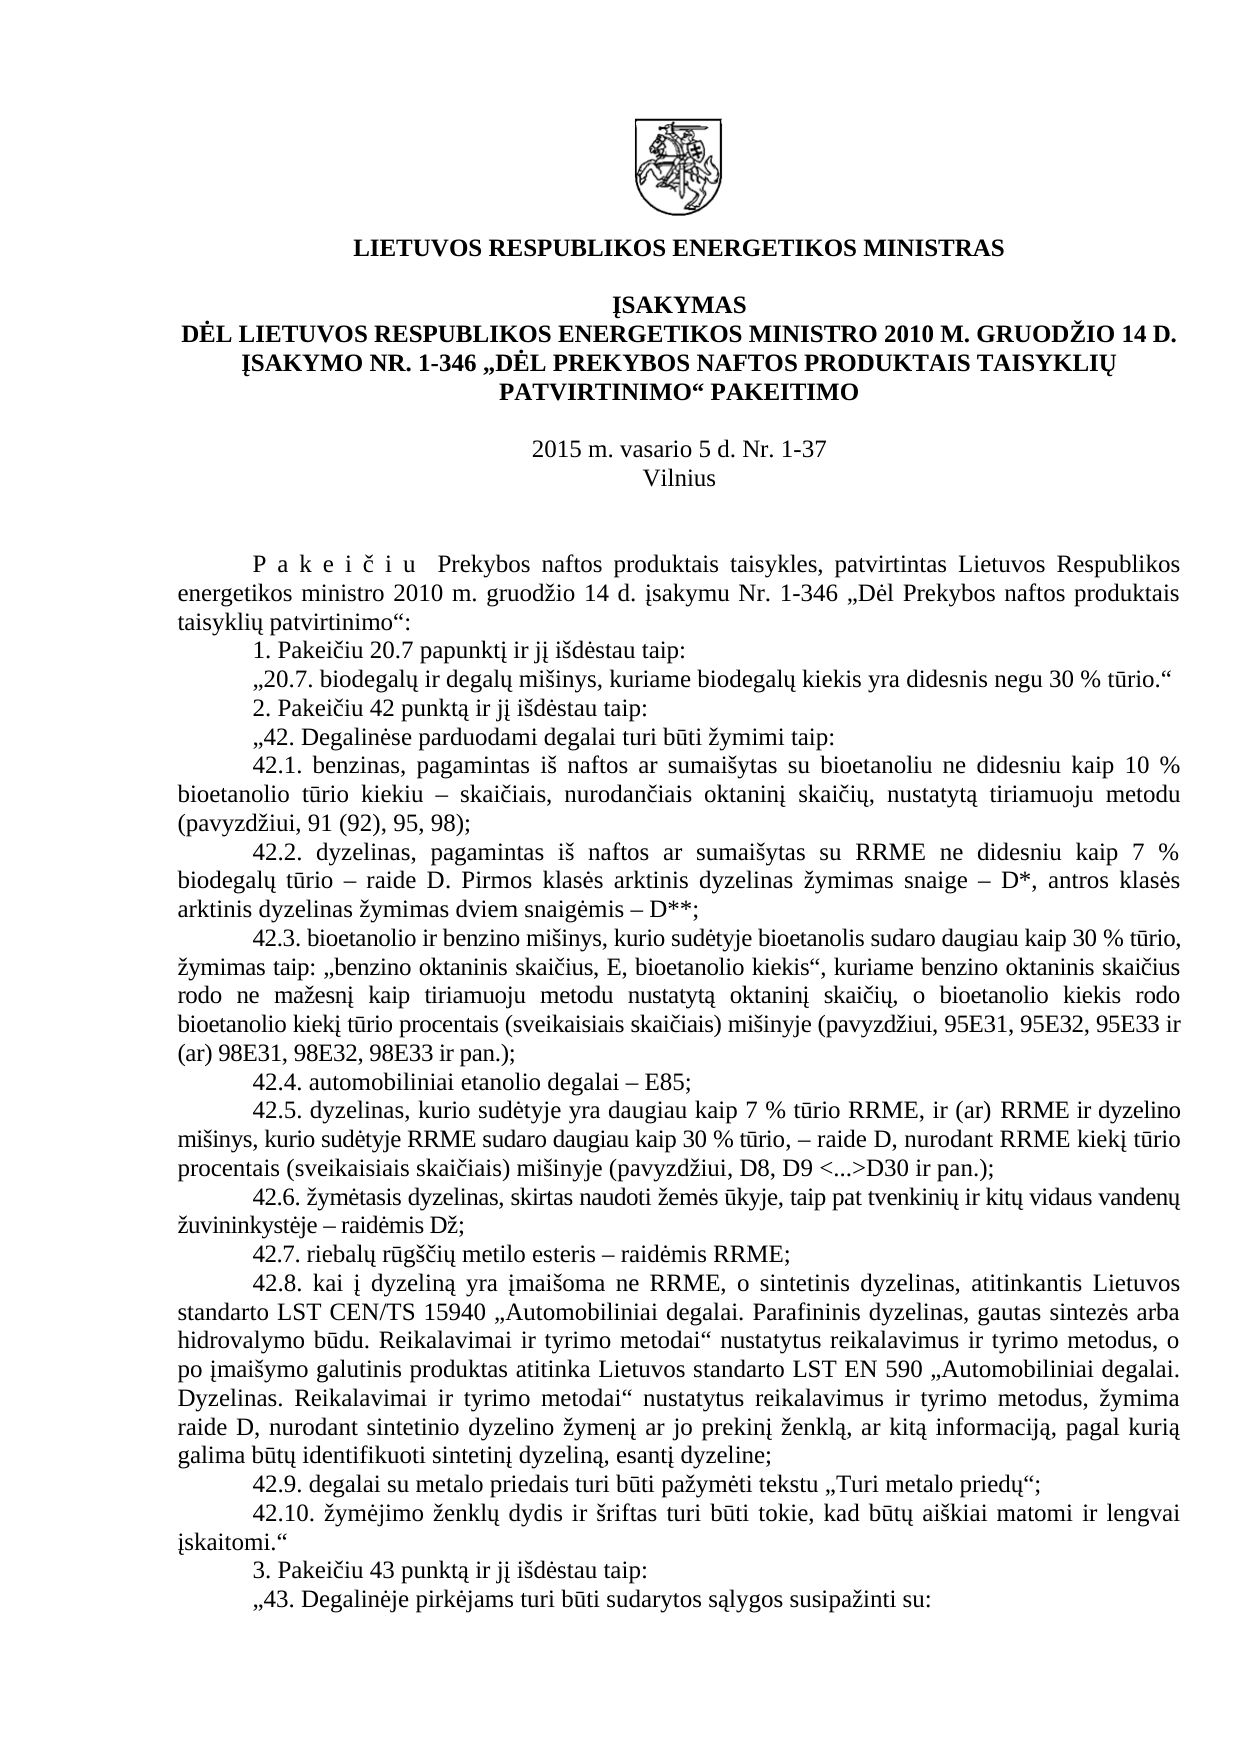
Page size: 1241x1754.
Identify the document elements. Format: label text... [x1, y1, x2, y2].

text 42.6. žymėtasis dyzelinas, skirtas naudoti žemės ūkyje, taip pat tvenkinių ir kitų vidaus vandenų žuvininkystėje – raidėmis Dž; [177, 1182, 1181, 1239]
text 42.7. riebalų rūgščių metilo esteris – raidėmis RRME; [177, 1239, 1181, 1268]
text DĖL LIETUVOS RESPUBLIKOS ENERGETIKOS MINISTRO 2010 M. GRUODŽIO 14 D. ĮSAKYMO NR. 1-346 „DĖL PREKYBOS NAFTOS PRODUKTAIS TAISYKLIŲ PATVIRTINIMO“ PAKEITIMO [177, 319, 1181, 405]
text 42.8. kai į dyzeliną yra įmaišoma ne RRME, o sintetinis dyzelinas, atitinkantis Lietuvos standarto LST CEN/TS 15940 „Automobiliniai degalai. Parafininis dyzelinas, gautas sintezės arba hidrovalymo būdu. Reikalavimai ir tyrimo metodai“ nustatytus reikalavimus ir tyrimo metodus, o po įmaišymo galutinis produktas atitinka Lietuvos standarto LST EN 590 „Automobiliniai degalai. Dyzelinas. Reikalavimai ir tyrimo metodai“ nustatytus reikalavimus ir tyrimo metodus, žymima raide D, nurodant sintetinio dyzelino žymenį ar jo prekinį ženklą, ar kitą informaciją, pagal kurią galima būtų identifikuoti sintetinį dyzeliną, esantį dyzeline; [177, 1268, 1181, 1469]
text 42.10. žymėjimo ženklų dydis ir šriftas turi būti tokie, kad būtų aiškiai matomi ir lengvai įskaitomi.“ [177, 1498, 1181, 1555]
text 42.9. degalai su metalo priedais turi būti pažymėti tekstu „Turi metalo priedų“; [177, 1469, 1181, 1498]
text 1. Pakeičiu 20.7 papunktį ir jį išdėstau taip: [177, 635, 1181, 664]
text 42.3. bioetanolio ir benzino mišinys, kurio sudėtyje bioetanolis sudaro daugiau kaip 30 % tūrio, žymimas taip: „benzino oktaninis skaičius, E, bioetanolio kiekis“, kuriame benzino oktaninis skaičius rodo ne mažesnį kaip tiriamuoju metodu nustatytą oktaninį skaičių, o bioetanolio kiekis rodo bioetanolio kiekį tūrio procentais (sveikaisiais skaičiais) mišinyje (pavyzdžiui, 95E31, 95E32, 95E33 ir (ar) 98E31, 98E32, 98E33 ir pan.); [177, 923, 1181, 1067]
text įsakymas [177, 290, 1181, 319]
text 2015 m. vasario 5 d. Nr. 1-37 [177, 434, 1181, 463]
text „43. Degalinėje pirkėjams turi būti sudarytos sąlygos susipažinti su: [177, 1584, 1181, 1613]
text 2. Pakeičiu 42 punktą ir jį išdėstau taip: [177, 693, 1181, 722]
text 42.2. dyzelinas, pagamintas iš naftos ar sumaišytas su RRME ne didesniu kaip 7 % biodegalų tūrio – raide D. Pirmos klasės arktinis dyzelinas žymimas snaige – D*, antros klasės arktinis dyzelinas žymimas dviem snaigėmis – D**; [177, 837, 1181, 923]
text „42. Degalinėse parduodami degalai turi būti žymimi taip: [177, 722, 1181, 750]
text 42.5. dyzelinas, kurio sudėtyje yra daugiau kaip 7 % tūrio RRME, ir (ar) RRME ir dyzelino mišinys, kurio sudėtyje RRME sudaro daugiau kaip 30 % tūrio, – raide D, nurodant RRME kiekį tūrio procentais (sveikaisiais skaičiais) mišinyje (pavyzdžiui, D8, D9 <...>D30 ir pan.); [177, 1095, 1181, 1182]
text Vilnius [177, 463, 1181, 492]
text 3. Pakeičiu 43 punktą ir jį išdėstau taip: [177, 1555, 1181, 1584]
text „20.7. biodegalų ir degalų mišinys, kuriame biodegalų kiekis yra didesnis negu 30 % tūrio.“ [177, 664, 1181, 693]
text P a k e i č i u Prekybos naftos produktais taisykles, patvirtintas Lietuvos Respublikos energetikos ministro 2010 m. gruodžio 14 d. įsakymu Nr. 1-346 „Dėl Prekybos naftos produktais taisyklių patvirtinimo“: [177, 549, 1181, 635]
text LIETUVOS RESPUBLIKOS ENERGETIKOS MINISTRAS [177, 233, 1181, 262]
text 42.1. benzinas, pagamintas iš naftos ar sumaišytas su bioetanoliu ne didesniu kaip 10 % bioetanolio tūrio kiekiu – skaičiais, nurodančiais oktaninį skaičių, nustatytą tiriamuoju metodu (pavyzdžiui, 91 (92), 95, 98); [177, 750, 1181, 837]
text 42.4. automobiliniai etanolio degalai – E85; [177, 1067, 1181, 1095]
